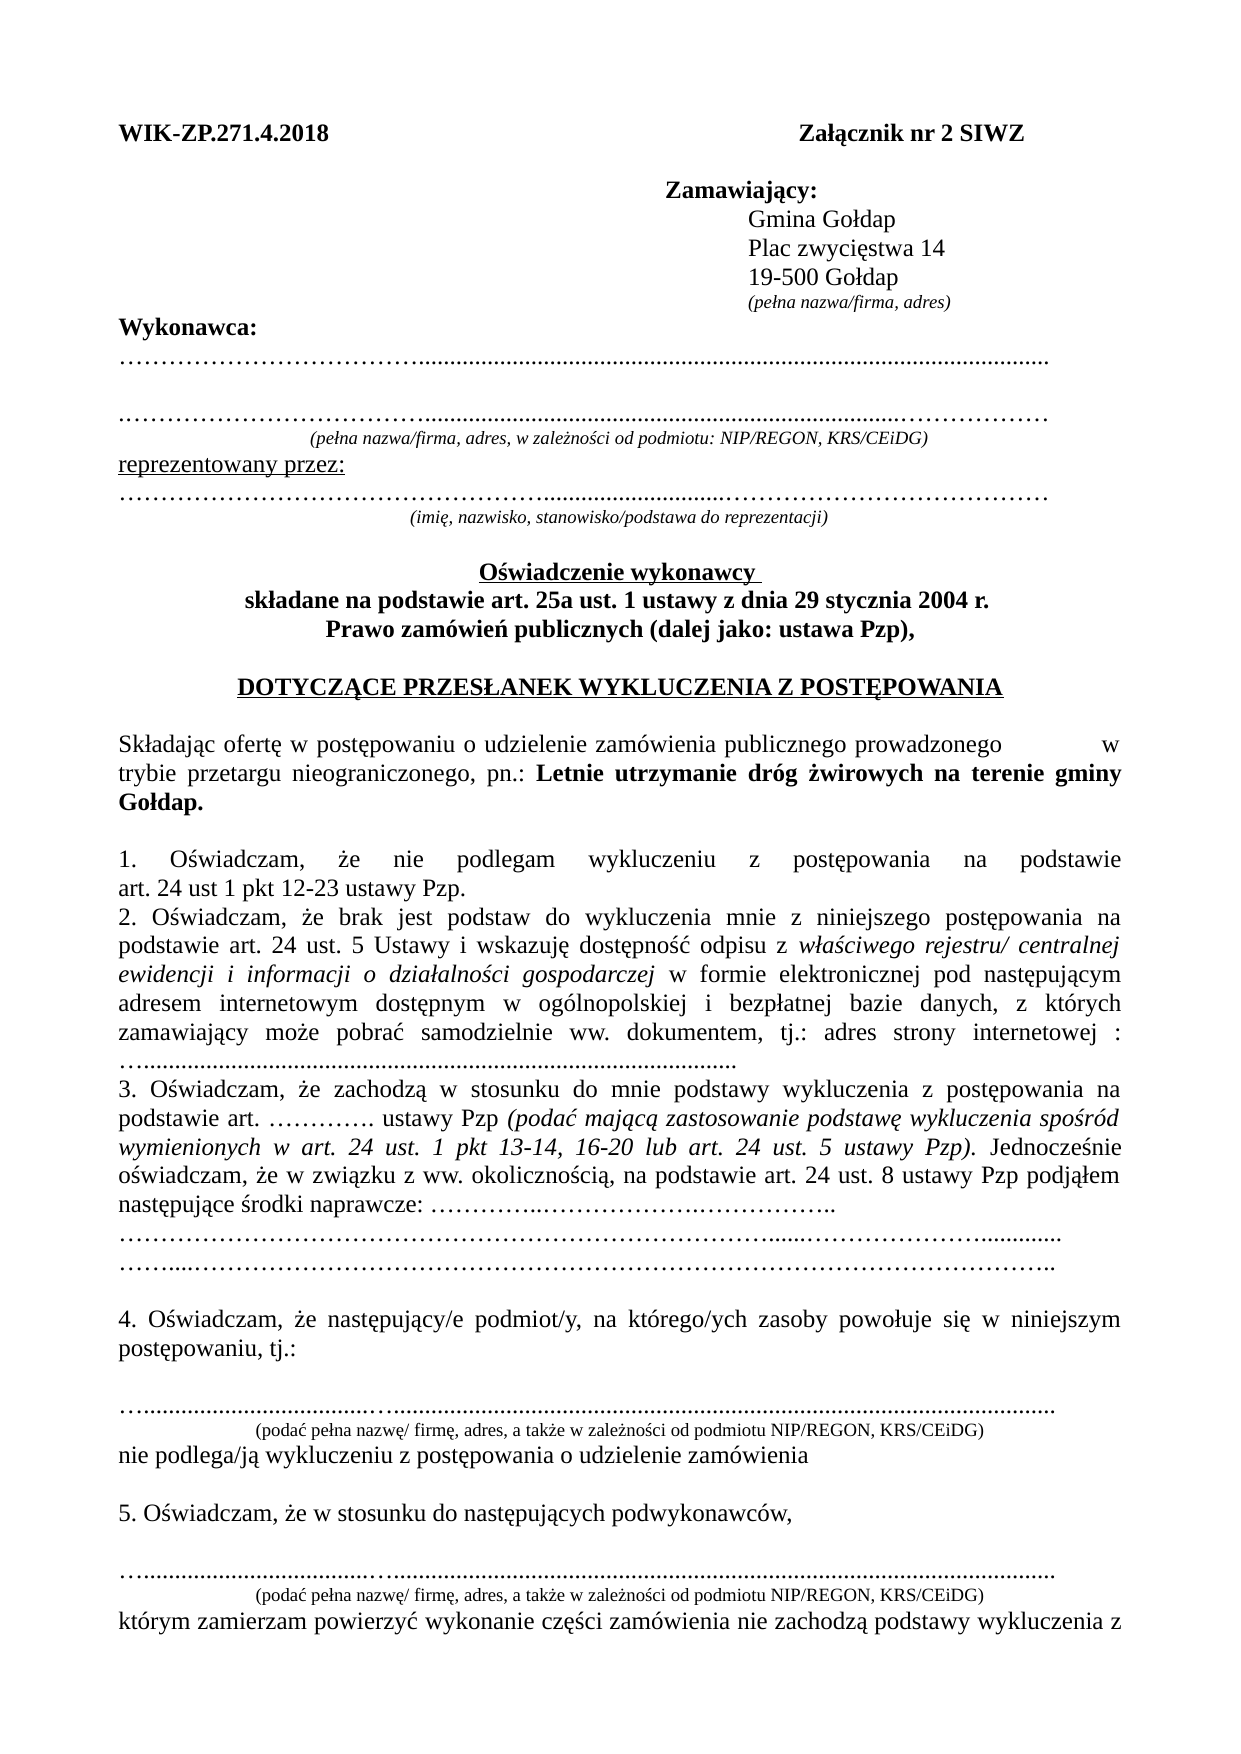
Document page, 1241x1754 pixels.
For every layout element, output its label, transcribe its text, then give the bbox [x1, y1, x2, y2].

text …....................................….......................................................................................................... [118, 1390, 1122, 1419]
text 2. Oświadczam, że brak jest podstaw do wykluczenia mnie z niniejszego postępowania na podstawie art. 24 ust. 5 Ustawy i wskazuję dostępność odpisu z właściwego rejestru/ centralnej ewidencji i informacji o działalności gospodarczej w formie elektronicznej pod następującym adresem internetowym dostępnym w ogólnopolskiej i bezpłatnej bazie danych, z których zamawiający może pobrać samodzielnie ww. dokumentem, tj.: adres strony internetowej : …............................................................................................... [118, 902, 1122, 1074]
text (imię, nazwisko, stanowisko/podstawa do reprezentacji) [118, 506, 1122, 528]
text Plac zwycięstwa 14 [748, 233, 1122, 262]
text Zamawiający: [665, 176, 1122, 204]
text (podać pełna nazwę/ firmę, adres, a także w zależności od podmiotu NIP/REGON, KRS/CEiDG) [118, 1584, 1122, 1606]
text .………………………………............................................................................……………… [118, 398, 1122, 427]
text DOTYCZĄCE PRZESŁANEK WYKLUCZENIA Z POSTĘPOWANIA [118, 672, 1122, 700]
text Prawo zamówień publicznych (dalej jako: ustawa Pzp), [118, 614, 1122, 643]
text Oświadczenie wykonawcy [118, 557, 1122, 585]
text (podać pełna nazwę/ firmę, adres, a także w zależności od podmiotu NIP/REGON, KRS/CEiDG) [118, 1419, 1122, 1441]
text Składając ofertę w postępowaniu o udzielenie zamówienia publicznego prowadzonego w trybie przetargu nieograniczonego, pn.: Letnie utrzymanie dróg żwirowych na terenie gminy Gołdap. [118, 729, 1122, 815]
text (pełna nazwa/firma, adres, w zależności od podmiotu: NIP/REGON, KRS/CEiDG) [118, 427, 1122, 449]
text …………………………………………….............................………………………………… [118, 477, 1122, 506]
text ………………………………..................................................................................................... [118, 341, 1122, 370]
text Wykonawca: [118, 312, 1122, 341]
text (pełna nazwa/firma, adres) [748, 291, 1122, 312]
text ……………………………………………………………………......………………….............……....………………………………………………………………………………………….. [118, 1218, 1122, 1275]
list 1. Oświadczam, że nie podlegam wykluczeniu z postępowania na podstawie art. 24 ust 1 pkt 12-23 ustawy Pzp. [118, 844, 1122, 902]
text składane na podstawie art. 25a ust. 1 ustawy z dnia 29 stycznia 2004 r. [118, 585, 1122, 614]
text 4. Oświadczam, że następujący/e podmiot/y, na którego/ych zasoby powołuje się w niniejszym postępowaniu, tj.: [118, 1304, 1122, 1362]
text …....................................….......................................................................................................... [118, 1556, 1122, 1584]
text 5. Oświadczam, że w stosunku do następujących podwykonawców, [118, 1498, 1122, 1527]
text Gmina Gołdap [748, 204, 1122, 233]
text reprezentowany przez: [118, 449, 1122, 477]
text nie podlega/ją wykluczeniu z postępowania o udzielenie zamówienia [118, 1441, 1122, 1469]
text którym zamierzam powierzyć wykonanie części zamówienia nie zachodzą podstawy wykluczenia z [118, 1606, 1122, 1635]
text 3. Oświadczam, że zachodzą w stosunku do mnie podstawy wykluczenia z postępowania na podstawie art. …………. ustawy Pzp (podać mającą zastosowanie podstawę wykluczenia spośród wymienionych w art. 24 ust. 1 pkt 13-14, 16-20 lub art. 24 ust. 5 ustawy Pzp). Jednocześnie oświadczam, że w związku z ww. okolicznością, na podstawie art. 24 ust. 8 ustawy Pzp podjąłem następujące środki naprawcze: …………..……………….…………….. [118, 1074, 1122, 1218]
text WIK-ZP.271.4.2018 Załącznik nr 2 SIWZ [118, 118, 1122, 147]
text 19-500 Gołdap [748, 262, 1122, 291]
